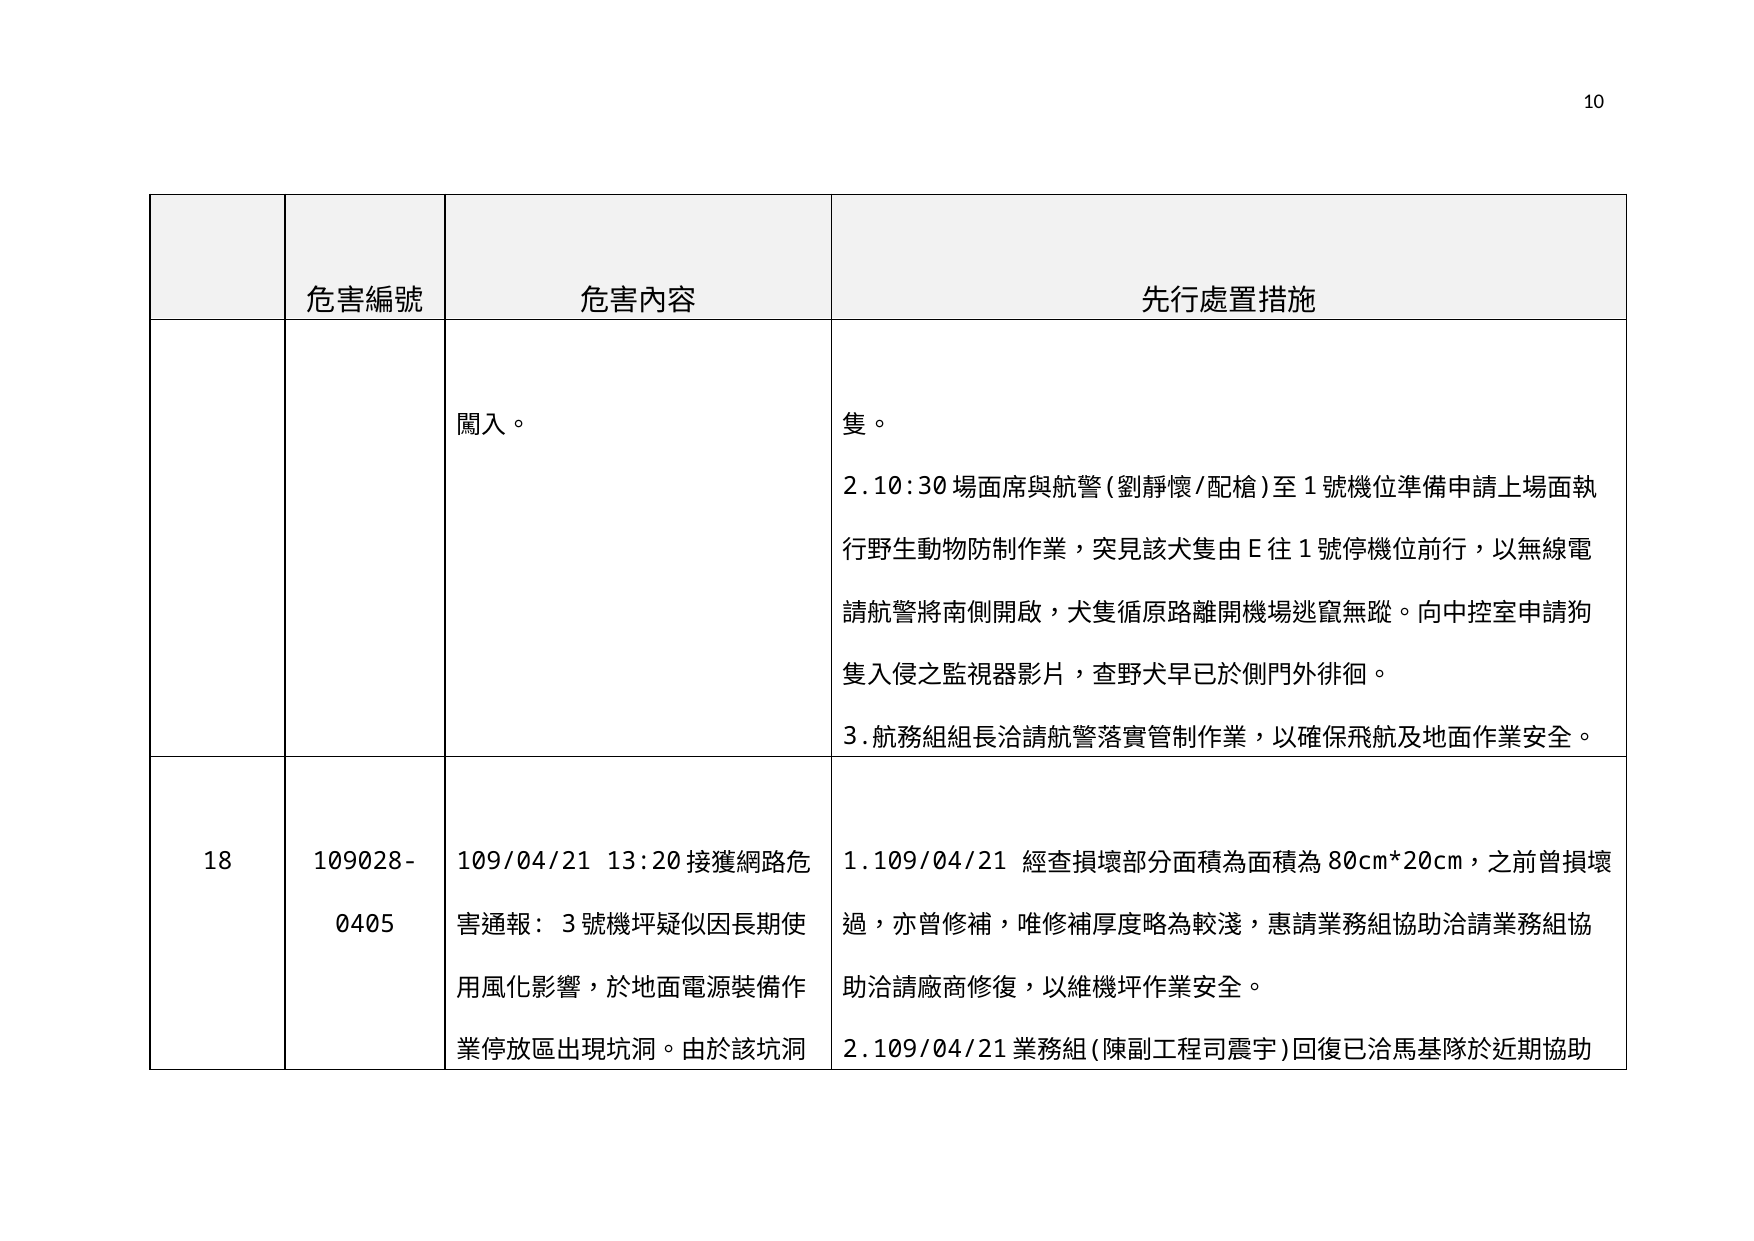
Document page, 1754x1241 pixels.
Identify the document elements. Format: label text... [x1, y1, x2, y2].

table_cell [286, 320, 444, 756]
table_header 危害內容 [446, 195, 831, 318]
table_header 先行處置措施 [832, 195, 1626, 318]
table_cell 闖入。 [446, 320, 831, 756]
table_header [151, 195, 284, 318]
table_cell 隻。 2.10:30場面席與航警(劉靜懷/配槍)至1號機位準備申請上場面執行野生動物防制作業，突見該犬隻由E往1號停機位前行，以無線電請航警將南側開啟，犬隻循原路離開機場逃竄無蹤。向中控室申請狗隻入侵之監視器影片，查野犬早已於側門外徘徊。 3.航務組組長洽請航警落實管制作業，以確保飛航及地面作業安全。 [832, 320, 1626, 756]
table_cell [151, 320, 284, 756]
table_header 危害編號 [286, 195, 444, 318]
table_cell 1.109/04/21 經查損壞部分面積為面積為80cm*20cm，之前曾損壞過，亦曾修補，唯修補厚度略為較淺，惠請業務組協助洽請業務組協助洽請廠商修復，以維機坪作業安全。 2.109/04/21業務組(陳副工程司震宇)回復已洽馬基隊於近期協助 [832, 757, 1626, 1068]
table_cell 109/04/21 13:20接獲網路危害通報: 3號機坪疑似因長期使用風化影響，於地面電源裝備作業停放區出現坑洞。由於該坑洞 [446, 757, 831, 1068]
table_cell 18 [151, 757, 284, 1068]
table_cell 109028-0405 [286, 757, 444, 1068]
